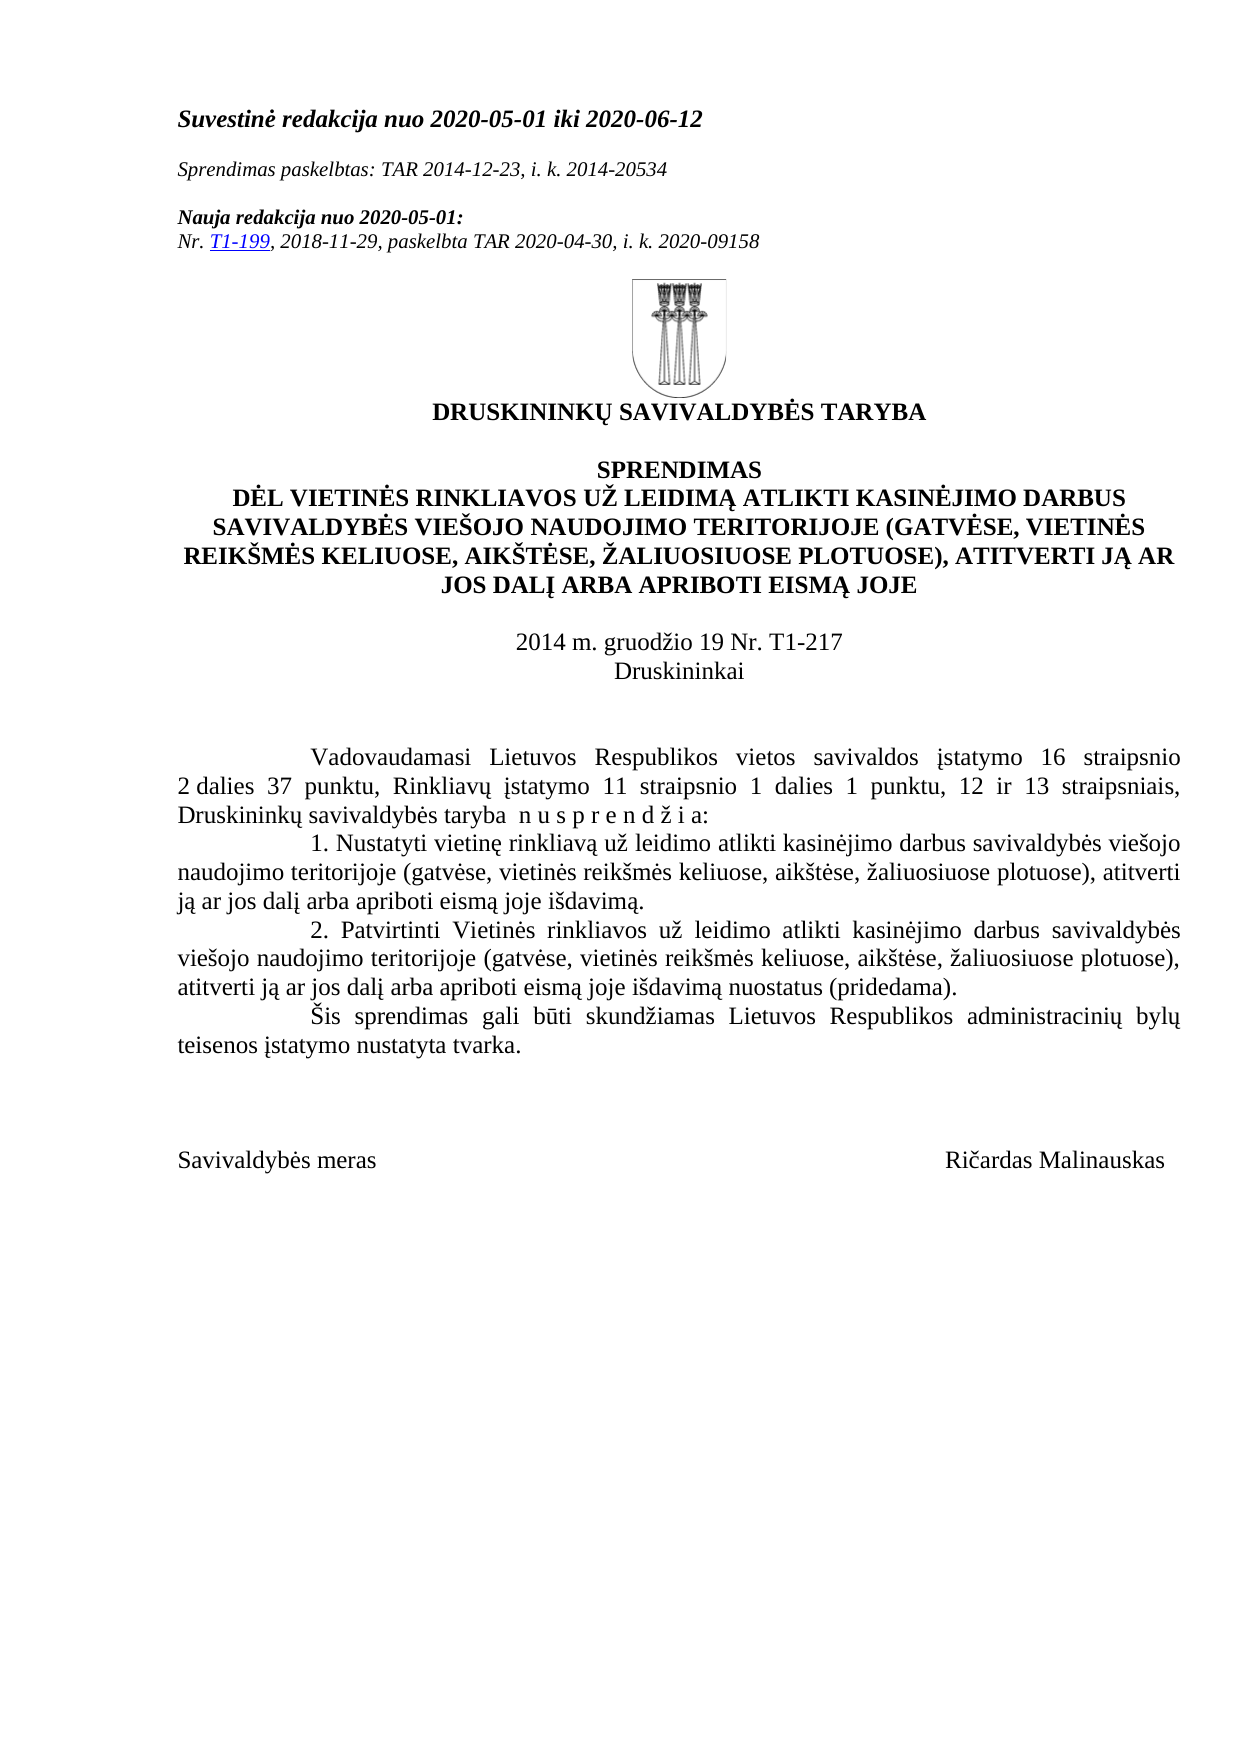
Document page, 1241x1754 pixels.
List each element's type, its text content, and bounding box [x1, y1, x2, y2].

text DRUSKININKŲ SAVIVALDYBĖS TARYBA [177, 397, 1181, 426]
text DĖL VIETINĖS RINKLIAVOS UŽ leidimą ATLIKTI KASINĖJIMO DARBUS SAVIVALDYBĖS VIEŠOJO NAUDOJIMO TERITORIJOJE (GATVĖSE, VIETINĖS REIKŠMĖS KELIUOSE, AIKŠTĖSE, ŽALIUOSIUOSE PLOTUOSE), ATITVERTI JĄ AR JOS DALĮ ARBA APRIBOTI EISMĄ JOJE [177, 483, 1181, 598]
text Nauja redakcija nuo 2020-05-01: [177, 205, 1181, 229]
text Nr. T1-199, 2018-11-29, paskelbta TAR 2020-04-30, i. k. 2020-09158 [177, 229, 1181, 253]
text 2. Patvirtinti Vietinės rinkliavos už leidimo atlikti kasinėjimo darbus savivaldybės viešojo naudojimo teritorijoje (gatvėse, vietinės reikšmės keliuose, aikštėse, žaliuosiuose plotuose), atitverti ją ar jos dalį arba apriboti eismą joje išdavimą nuostatus (pridedama). [177, 915, 1181, 1001]
text Druskininkai [177, 656, 1181, 685]
text Suvestinė redakcija nuo 2020-05-01 iki 2020-06-12 [177, 104, 1181, 132]
text 1. Nustatyti vietinę rinkliavą už leidimo atlikti kasinėjimo darbus savivaldybės viešojo naudojimo teritorijoje (gatvėse, vietinės reikšmės keliuose, aikštėse, žaliuosiuose plotuose), atitverti ją ar jos dalį arba apriboti eismą joje išdavimą. [177, 828, 1181, 915]
text Šis sprendimas gali būti skundžiamas Lietuvos Respublikos administracinių bylų teisenos įstatymo nustatyta tvarka. [177, 1001, 1181, 1058]
text SPRENDIMAS [177, 455, 1181, 483]
text 2014 m. gruodžio 19 Nr. T1-217 [177, 627, 1181, 656]
text Savivaldybės meras Ričardas Malinauskas [177, 1145, 1181, 1173]
text Sprendimas paskelbtas: TAR 2014-12-23, i. k. 2014-20534 [177, 157, 1181, 181]
text Vadovaudamasi Lietuvos Respublikos vietos savivaldos įstatymo 16 straipsnio 2 dalies 37 punktu, Rinkliavų įstatymo 11 straipsnio 1 dalies 1 punktu, 12 ir 13 straipsniais, Druskininkų savivaldybės taryba n u s p r e n d ž i a: [177, 742, 1181, 828]
